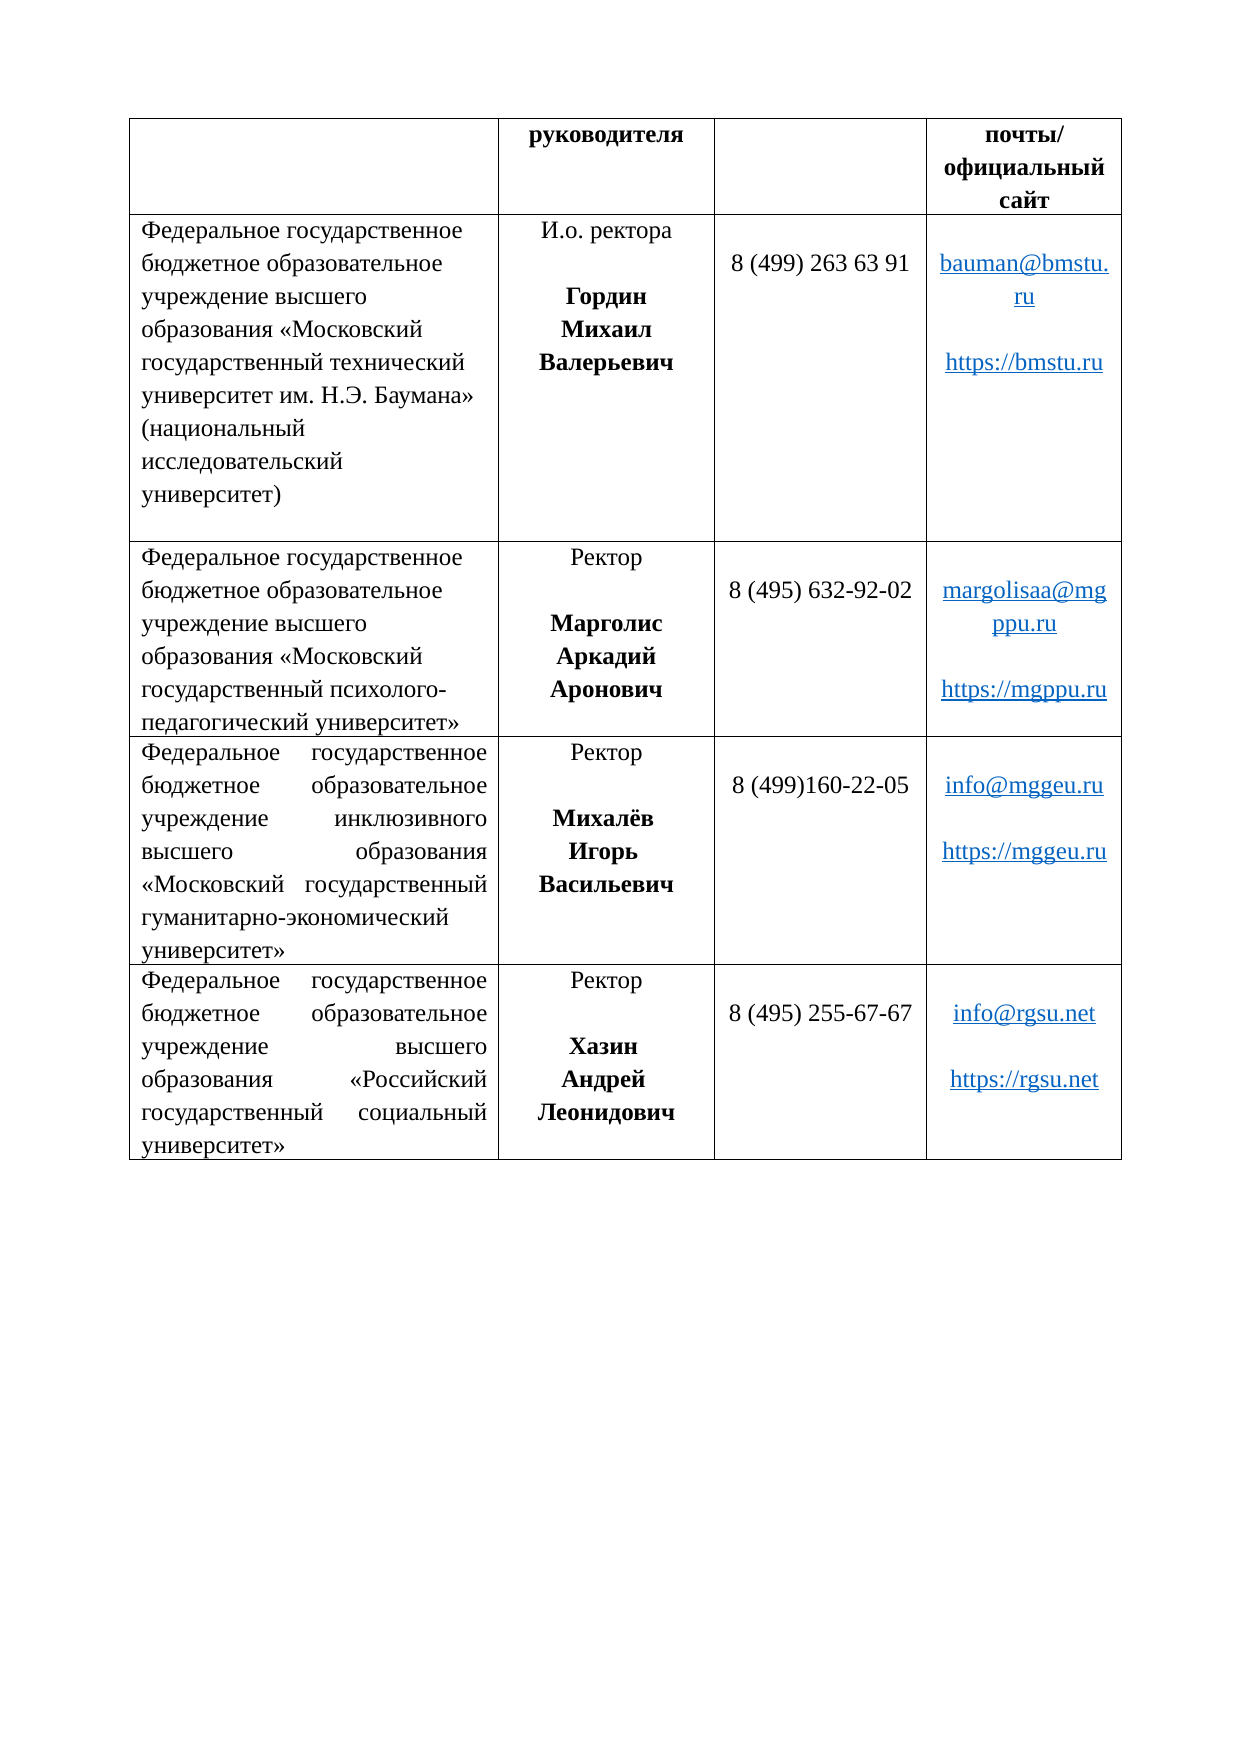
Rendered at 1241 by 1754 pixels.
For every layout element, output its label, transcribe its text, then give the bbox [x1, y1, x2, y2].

table_cell Федеральное государственное бюджетное образовательное учреждение высшего образования «Российский государственный социальный университет» [130, 965, 498, 1159]
table_cell Федеральное государственное бюджетное образовательное учреждение инклюзивного высшего образования «Московский государственный гуманитарно-экономический университет» [130, 737, 498, 964]
table_cell руководителя [499, 119, 714, 214]
table_cell bauman@bmstu.ru https://bmstu.ru [927, 215, 1121, 541]
table_cell Федеральное государственное бюджетное образовательное учреждение высшего образования «Московский государственный психолого-педагогический университет» [130, 542, 498, 736]
table_cell [130, 119, 498, 214]
table_cell [715, 119, 926, 214]
table_cell Ректор Михалёв Игорь Васильевич [499, 737, 714, 964]
table_cell info@mggeu.ru https://mggeu.ru [927, 737, 1121, 964]
table_cell 8 (499)160-22-05 [715, 737, 926, 964]
table_cell 8 (495) 255-67-67 [715, 965, 926, 1159]
table_cell info@rgsu.net https://rgsu.net [927, 965, 1121, 1159]
table_cell И.о. ректора Гордин Михаил Валерьевич [499, 215, 714, 541]
table_cell 8 (499) 263 63 91 [715, 215, 926, 541]
table_cell margolisaa@mgppu.ru https://mgppu.ru [927, 542, 1121, 736]
table_cell почты/ официальный сайт [927, 119, 1121, 214]
table_cell Ректор Хазин Андрей Леонидович [499, 965, 714, 1159]
table_cell Федеральное государственное бюджетное образовательное учреждение высшего образования «Московский государственный технический университет им. Н.Э. Баумана» (национальный исследовательский университет) [130, 215, 498, 541]
table_cell 8 (495) 632-92-02 [715, 542, 926, 736]
table_cell Ректор Марголис Аркадий Аронович [499, 542, 714, 736]
